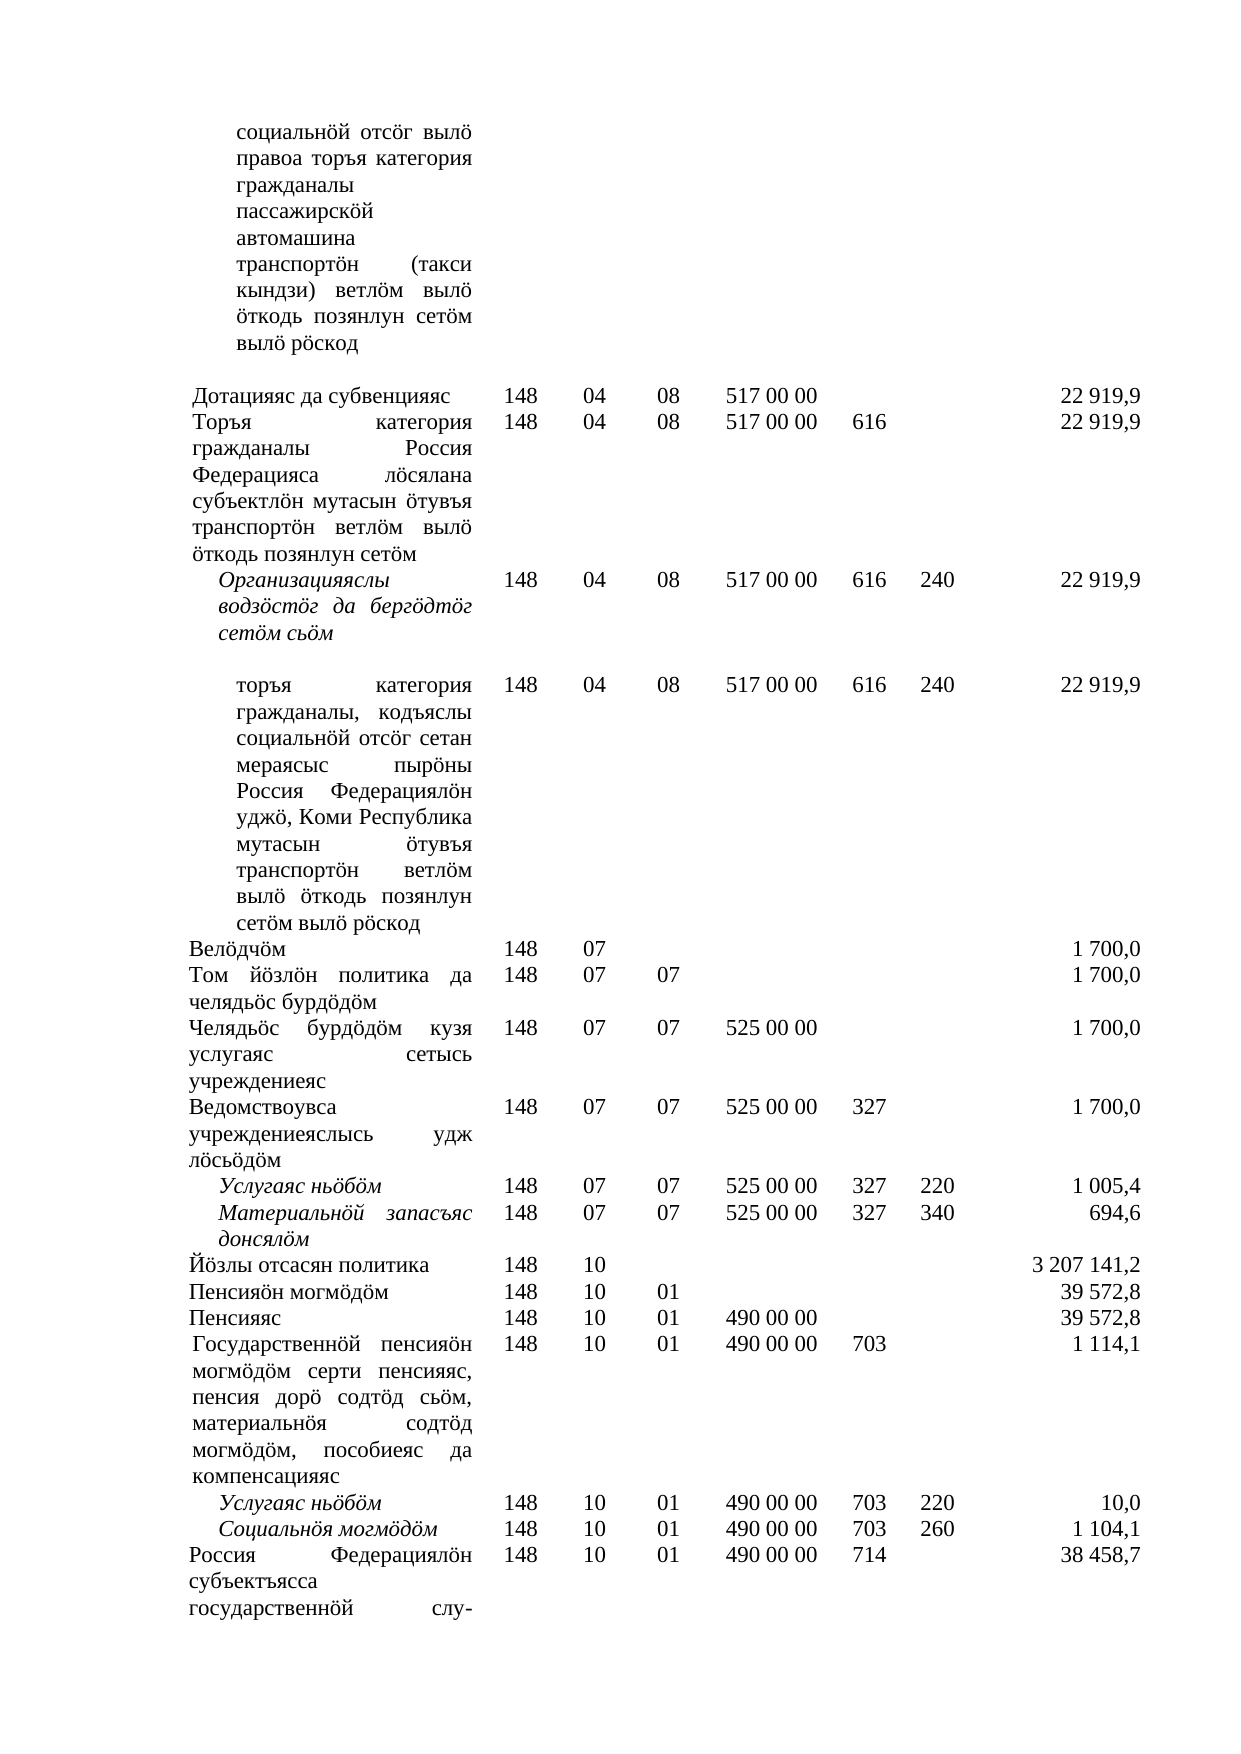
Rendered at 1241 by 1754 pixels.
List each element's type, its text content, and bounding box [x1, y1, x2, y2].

table_cell 148 [484, 382, 557, 408]
table_cell [705, 1278, 838, 1304]
table_cell [631, 1251, 705, 1278]
table_cell Материальнöй запасъяс донсялöм [177, 1199, 483, 1251]
table_cell 148 [484, 1278, 557, 1304]
table_cell [631, 118, 705, 382]
table_cell 08 [631, 566, 705, 672]
table_cell Пенсияяс [177, 1304, 483, 1330]
table_cell [838, 961, 900, 1014]
table_cell 148 [484, 1251, 557, 1278]
table_cell [1152, 118, 1208, 382]
table_cell 327 [838, 1172, 900, 1199]
table_cell Ведомствоувса учреждениеяслысь удж лöсьöдöм [177, 1093, 483, 1172]
table_cell 1 700,0 [974, 1014, 1152, 1093]
table_cell 1 700,0 [974, 935, 1152, 961]
table_cell 38 458,7 [974, 1541, 1152, 1620]
table_cell 525 00 00 [705, 1172, 838, 1199]
table_cell Велöдчöм [177, 935, 483, 961]
table_cell 22 919,9 [974, 382, 1152, 408]
table_cell [1152, 935, 1208, 961]
table_cell 39 572,8 [974, 1304, 1152, 1330]
table_cell [1152, 961, 1208, 1014]
table_cell 07 [631, 1093, 705, 1172]
table_cell Государственнöй пенсияöн могмöдöм серти пенсияяс, пенсия дорö содтöд сьöм, материальнöя содтöд могмöдöм, пособиеяс да компенсацияяс [177, 1330, 483, 1488]
table_cell 07 [558, 1199, 631, 1251]
table_cell 517 00 00 [705, 566, 838, 672]
table_cell 517 00 00 [705, 672, 838, 935]
table_cell 1 104,1 [974, 1515, 1152, 1541]
table_cell [1152, 408, 1208, 566]
table_cell 240 [900, 566, 974, 672]
table_cell 1 700,0 [974, 961, 1152, 1014]
table_cell 517 00 00 [705, 382, 838, 408]
table_cell [705, 935, 838, 961]
table_cell 490 00 00 [705, 1541, 838, 1620]
table_cell 525 00 00 [705, 1199, 838, 1251]
table_cell Пенсияöн могмöдöм [177, 1278, 483, 1304]
table_cell социальнöй отсöг вылö правоа торъя категория гражданалы пассажирскöй автомашина транспортöн (такси кындзи) ветлöм вылö öткодь позянлун сетöм вылö рöскод [177, 118, 483, 382]
table_cell 07 [631, 1172, 705, 1199]
table_cell [900, 382, 974, 408]
table_cell [838, 935, 900, 961]
table_cell [900, 935, 974, 961]
table_cell [705, 1251, 838, 1278]
table_cell [838, 118, 900, 382]
table_cell [1152, 1014, 1208, 1093]
table_cell 01 [631, 1489, 705, 1515]
table_cell Социальнöя могмöдöм [177, 1515, 483, 1541]
table_cell [1152, 672, 1208, 935]
table_cell [484, 118, 557, 382]
table_cell 490 00 00 [705, 1515, 838, 1541]
table_cell 07 [631, 961, 705, 1014]
table_cell 08 [631, 672, 705, 935]
table_cell 10 [558, 1541, 631, 1620]
table_cell 148 [484, 935, 557, 961]
table_cell 220 [900, 1172, 974, 1199]
table_cell 07 [558, 1172, 631, 1199]
table_cell 714 [838, 1541, 900, 1620]
table_cell [900, 1304, 974, 1330]
table_cell 490 00 00 [705, 1330, 838, 1488]
table_cell Организацияяслы водзöстöг да бергöдтöг сетöм сьöм [177, 566, 483, 672]
table_cell [838, 1014, 900, 1093]
table_cell 04 [558, 566, 631, 672]
table_cell Йöзлы отсасян политика [177, 1251, 483, 1278]
table_cell 3 207 141,2 [974, 1251, 1152, 1278]
table_cell 01 [631, 1278, 705, 1304]
table_cell 148 [484, 566, 557, 672]
table_cell [838, 1278, 900, 1304]
table_cell 148 [484, 1014, 557, 1093]
table_cell 08 [631, 382, 705, 408]
table_cell [1152, 1251, 1208, 1278]
table_cell 10 [558, 1515, 631, 1541]
table_cell Торъя категория гражданалы Россия Федерацияса лöсялана субъектлöн мутасын öтувъя транспортöн ветлöм вылö öткодь позянлун сетöм [177, 408, 483, 566]
table_cell 616 [838, 672, 900, 935]
table_cell Дотацияяс да субвенцияяс [177, 382, 483, 408]
table_cell 148 [484, 1541, 557, 1620]
table_cell [900, 408, 974, 566]
table_cell 10 [558, 1278, 631, 1304]
table_cell [900, 1541, 974, 1620]
table_cell 525 00 00 [705, 1014, 838, 1093]
table_cell 260 [900, 1515, 974, 1541]
table_cell 1 114,1 [974, 1330, 1152, 1488]
table_cell 327 [838, 1199, 900, 1251]
table_cell 04 [558, 672, 631, 935]
table_cell [705, 118, 838, 382]
table_cell [900, 1278, 974, 1304]
table_cell [900, 1093, 974, 1172]
table_cell 148 [484, 1199, 557, 1251]
table_cell 04 [558, 382, 631, 408]
table_cell 240 [900, 672, 974, 935]
table_cell 10 [558, 1489, 631, 1515]
table_cell 01 [631, 1515, 705, 1541]
table_cell Челядьöс бурдöдöм кузя услугаяс сетысь учреждениеяс [177, 1014, 483, 1093]
table_cell 694,6 [974, 1199, 1152, 1251]
table_cell 07 [558, 935, 631, 961]
table_cell Услугаяс ньöбöм [177, 1172, 483, 1199]
table_cell [838, 382, 900, 408]
table_cell [631, 935, 705, 961]
table_cell Россия Федерациялöн субъектъясса государственнöй слу­ [177, 1541, 483, 1620]
table_cell [974, 118, 1152, 382]
table_cell 703 [838, 1515, 900, 1541]
table_cell 1 700,0 [974, 1093, 1152, 1172]
table_cell Услугаяс ньöбöм [177, 1489, 483, 1515]
table_cell 525 00 00 [705, 1093, 838, 1172]
table_cell 490 00 00 [705, 1489, 838, 1515]
table_cell [838, 1304, 900, 1330]
table_cell [1152, 1199, 1208, 1251]
table_cell [838, 1251, 900, 1278]
table_cell торъя категория гражданалы, кодъяслы социальнöй отсöг сетан мераясыс пырöны Россия Федерациялöн уджö, Коми Республика мутасын öтувъя транспортöн ветлöм вылö öткодь позянлун сетöм вылö рöскод [177, 672, 483, 935]
table_cell [1152, 1489, 1208, 1515]
table_cell 07 [558, 961, 631, 1014]
table_cell 04 [558, 408, 631, 566]
table_cell 08 [631, 408, 705, 566]
table_cell 10 [558, 1304, 631, 1330]
table_cell 07 [558, 1014, 631, 1093]
table_cell 148 [484, 1172, 557, 1199]
table_cell [1152, 1330, 1208, 1488]
table_cell 148 [484, 1093, 557, 1172]
table_cell 148 [484, 1515, 557, 1541]
table_cell 148 [484, 408, 557, 566]
table_cell 340 [900, 1199, 974, 1251]
table_cell [900, 1330, 974, 1488]
table_cell 10 [558, 1330, 631, 1488]
table_cell 148 [484, 961, 557, 1014]
table_cell [900, 961, 974, 1014]
table_cell 703 [838, 1489, 900, 1515]
table_cell 616 [838, 408, 900, 566]
table_cell 10 [558, 1251, 631, 1278]
table_cell [900, 1251, 974, 1278]
table_cell [558, 118, 631, 382]
table_cell [1152, 1515, 1208, 1541]
table_cell [1152, 382, 1208, 408]
table_cell 148 [484, 672, 557, 935]
table_cell 39 572,8 [974, 1278, 1152, 1304]
table_cell 148 [484, 1489, 557, 1515]
table_cell [1152, 1278, 1208, 1304]
table_cell 01 [631, 1330, 705, 1488]
table_cell 10,0 [974, 1489, 1152, 1515]
table_cell 07 [631, 1199, 705, 1251]
table_cell [705, 961, 838, 1014]
table_cell [1152, 1304, 1208, 1330]
table_cell [1152, 1093, 1208, 1172]
table_cell 220 [900, 1489, 974, 1515]
table_cell 490 00 00 [705, 1304, 838, 1330]
table_cell 01 [631, 1304, 705, 1330]
table_cell [900, 1014, 974, 1093]
table_cell 07 [631, 1014, 705, 1093]
table_cell 22 919,9 [974, 566, 1152, 672]
table_cell 703 [838, 1330, 900, 1488]
table_cell 327 [838, 1093, 900, 1172]
table_cell 1 005,4 [974, 1172, 1152, 1199]
table_cell Том йöзлöн политика да челядьöс бурдöдöм [177, 961, 483, 1014]
table_cell [1152, 1541, 1208, 1620]
table_cell 22 919,9 [974, 672, 1152, 935]
table_cell 22 919,9 [974, 408, 1152, 566]
table_cell [1152, 1172, 1208, 1199]
table_cell 01 [631, 1541, 705, 1620]
table_cell [1152, 566, 1208, 672]
table_cell 07 [558, 1093, 631, 1172]
table_cell 148 [484, 1304, 557, 1330]
table_cell 616 [838, 566, 900, 672]
table_cell [900, 118, 974, 382]
table_cell 148 [484, 1330, 557, 1488]
table_cell 517 00 00 [705, 408, 838, 566]
